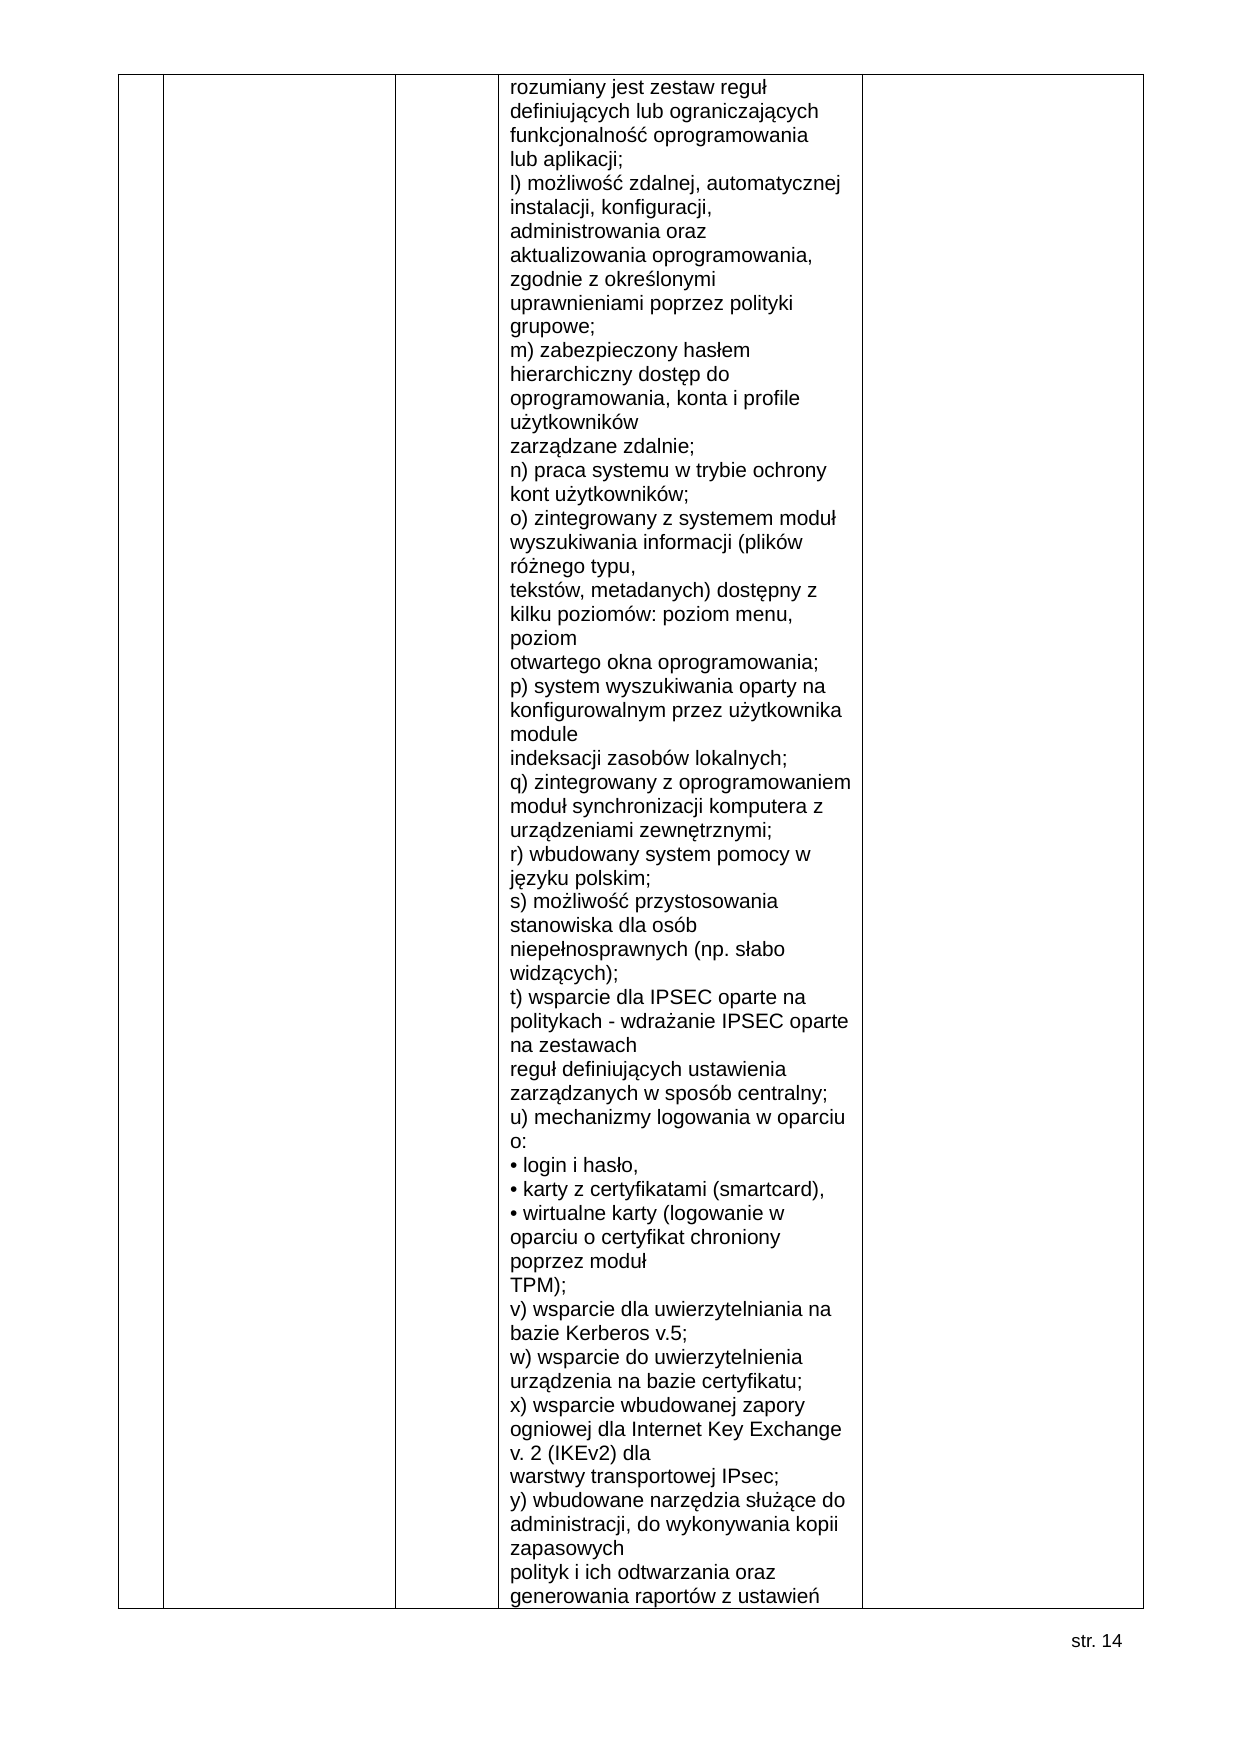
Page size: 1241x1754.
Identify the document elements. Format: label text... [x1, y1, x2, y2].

table_cell [396, 75, 498, 1608]
table_cell rozumiany jest zestaw reguł definiujących lub ograniczających funkcjonalność oprogramowania lub aplikacji; l) możliwość zdalnej, automatycznej instalacji, konfiguracji, administrowania oraz aktualizowania oprogramowania, zgodnie z określonymi uprawnieniami poprzez polityki grupowe; m) zabezpieczony hasłem hierarchiczny dostęp do oprogramowania, konta i profile użytkowników zarządzane zdalnie; n) praca systemu w trybie ochrony kont użytkowników; o) zintegrowany z systemem moduł wyszukiwania informacji (plików różnego typu, tekstów, metadanych) dostępny z kilku poziomów: poziom menu, poziom otwartego okna oprogramowania; p) system wyszukiwania oparty na konfigurowalnym przez użytkownika module indeksacji zasobów lokalnych; q) zintegrowany z oprogramowaniem moduł synchronizacji komputera z urządzeniami zewnętrznymi; r) wbudowany system pomocy w języku polskim; s) możliwość przystosowania stanowiska dla osób niepełnosprawnych (np. słabo widzących); t) wsparcie dla IPSEC oparte na politykach - wdrażanie IPSEC oparte na zestawach reguł definiujących ustawienia zarządzanych w sposób centralny; u) mechanizmy logowania w oparciu o: • login i hasło, • karty z certyfikatami (smartcard), • wirtualne karty (logowanie w oparciu o certyfikat chroniony poprzez moduł TPM); v) wsparcie dla uwierzytelniania na bazie Kerberos v.5; w) wsparcie do uwierzytelnienia urządzenia na bazie certyfikatu; x) wsparcie wbudowanej zapory ogniowej dla Internet Key Exchange v. 2 (IKEv2) dla warstwy transportowej IPsec; y) wbudowane narzędzia służące do administracji, do wykonywania kopii zapasowych polityk i ich odtwarzania oraz generowania raportów z ustawień [499, 75, 862, 1608]
table_cell [164, 75, 395, 1608]
table_cell [119, 75, 163, 1608]
table_cell [863, 75, 1143, 1608]
